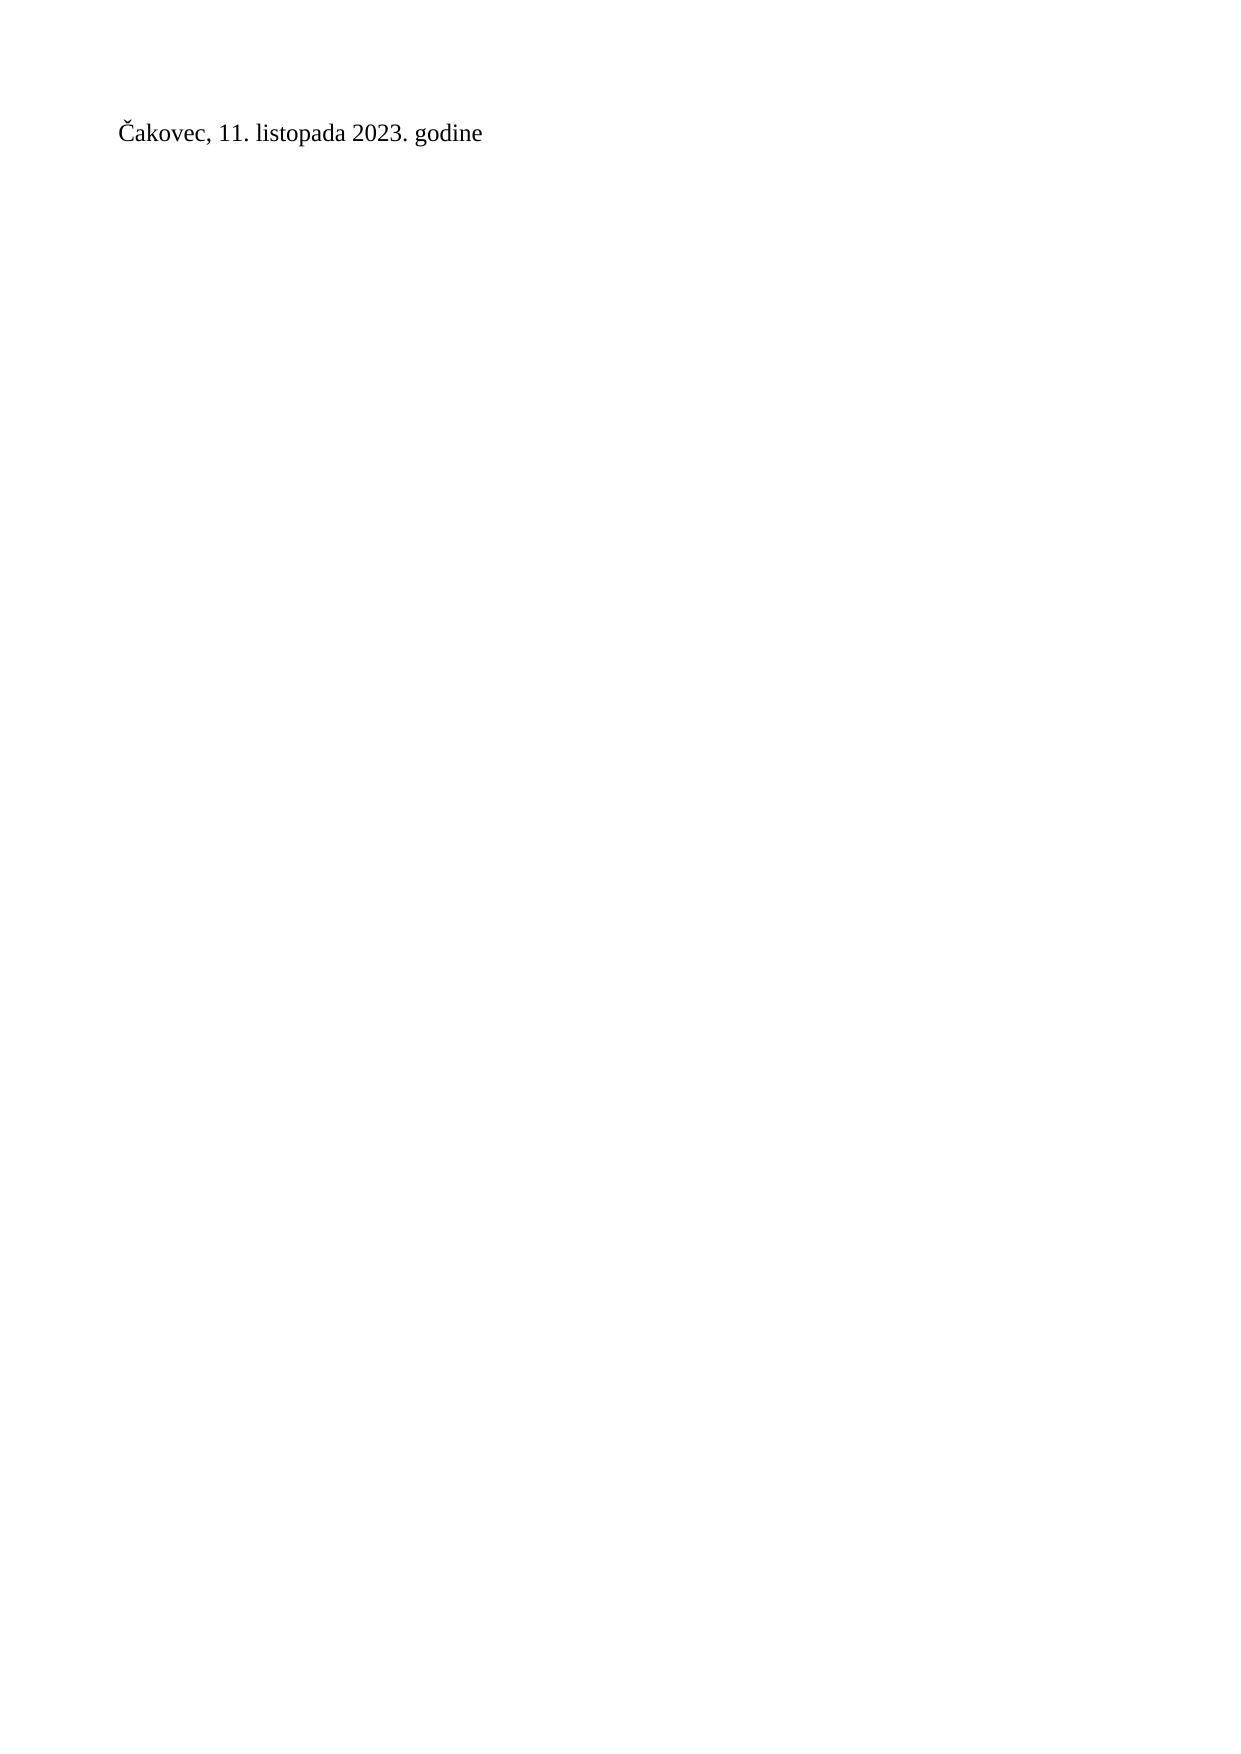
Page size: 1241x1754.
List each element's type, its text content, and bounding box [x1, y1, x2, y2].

text Čakovec, 11. listopada 2023. godine [118, 118, 1122, 147]
